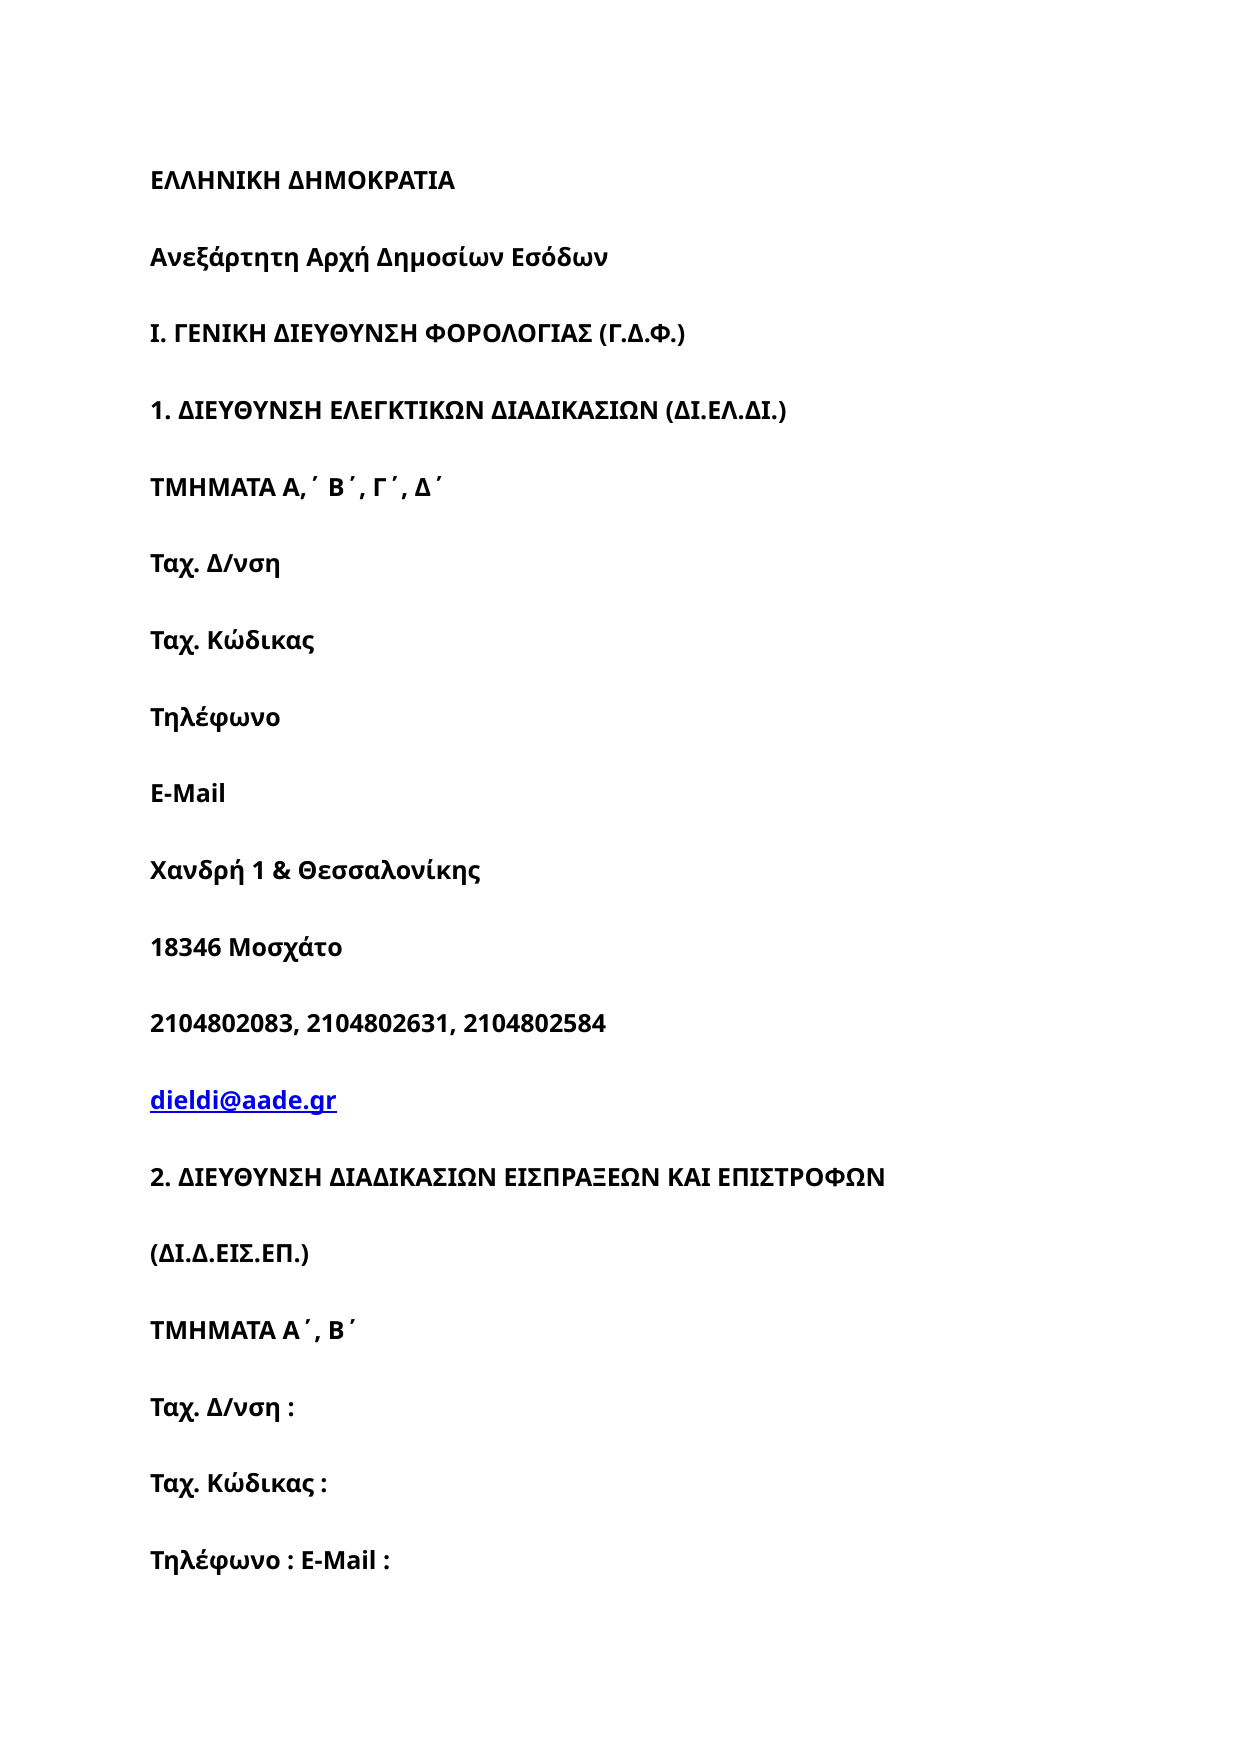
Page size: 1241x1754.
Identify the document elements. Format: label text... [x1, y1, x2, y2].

title 1. ΔΙΕΥΘΥΝΣΗ ΕΛΕΓΚΤΙΚΩΝ ΔΙΑΔΙΚΑΣΙΩΝ (ΔΙ.ΕΛ.ΔΙ.) [150, 392, 1090, 427]
title 18346 Μοσχάτο [150, 929, 1090, 963]
title Ανεξάρτητη Αρχή Δημοσίων Εσόδων [150, 239, 1090, 273]
title Τηλέφωνο : E-Mail : [150, 1542, 1090, 1577]
title dieldi@aade.gr [150, 1082, 1090, 1117]
title E-Mail [150, 776, 1090, 810]
title ΕΛΛΗΝΙΚΗ ΔΗΜΟΚΡΑΤΙΑ [150, 162, 1090, 197]
title Ταχ. Κώδικας : [150, 1466, 1090, 1500]
title Χανδρή 1 & Θεσσαλονίκης [150, 852, 1090, 887]
title Ταχ. Δ/νση [150, 546, 1090, 580]
title Τηλέφωνο [150, 699, 1090, 733]
title Ταχ. Κώδικας [150, 622, 1090, 657]
title (ΔΙ.Δ.ΕΙΣ.ΕΠ.) [150, 1236, 1090, 1270]
title 2104802083, 2104802631, 2104802584 [150, 1006, 1090, 1040]
title ΤΜΗΜΑΤΑ Α,΄ Β΄, Γ΄, Δ΄ [150, 469, 1090, 503]
title ΤΜΗΜΑΤΑ Α΄, Β΄ [150, 1312, 1090, 1347]
title 2. ΔΙΕΥΘΥΝΣΗ ΔΙΑΔΙΚΑΣΙΩΝ ΕΙΣΠΡΑΞΕΩΝ ΚΑΙ ΕΠΙΣΤΡΟΦΩΝ [150, 1159, 1090, 1193]
title I. ΓΕΝΙΚΗ ΔΙΕΥΘΥΝΣΗ ΦΟΡΟΛΟΓΙΑΣ (Γ.Δ.Φ.) [150, 316, 1090, 350]
title Ταχ. Δ/νση : [150, 1389, 1090, 1423]
